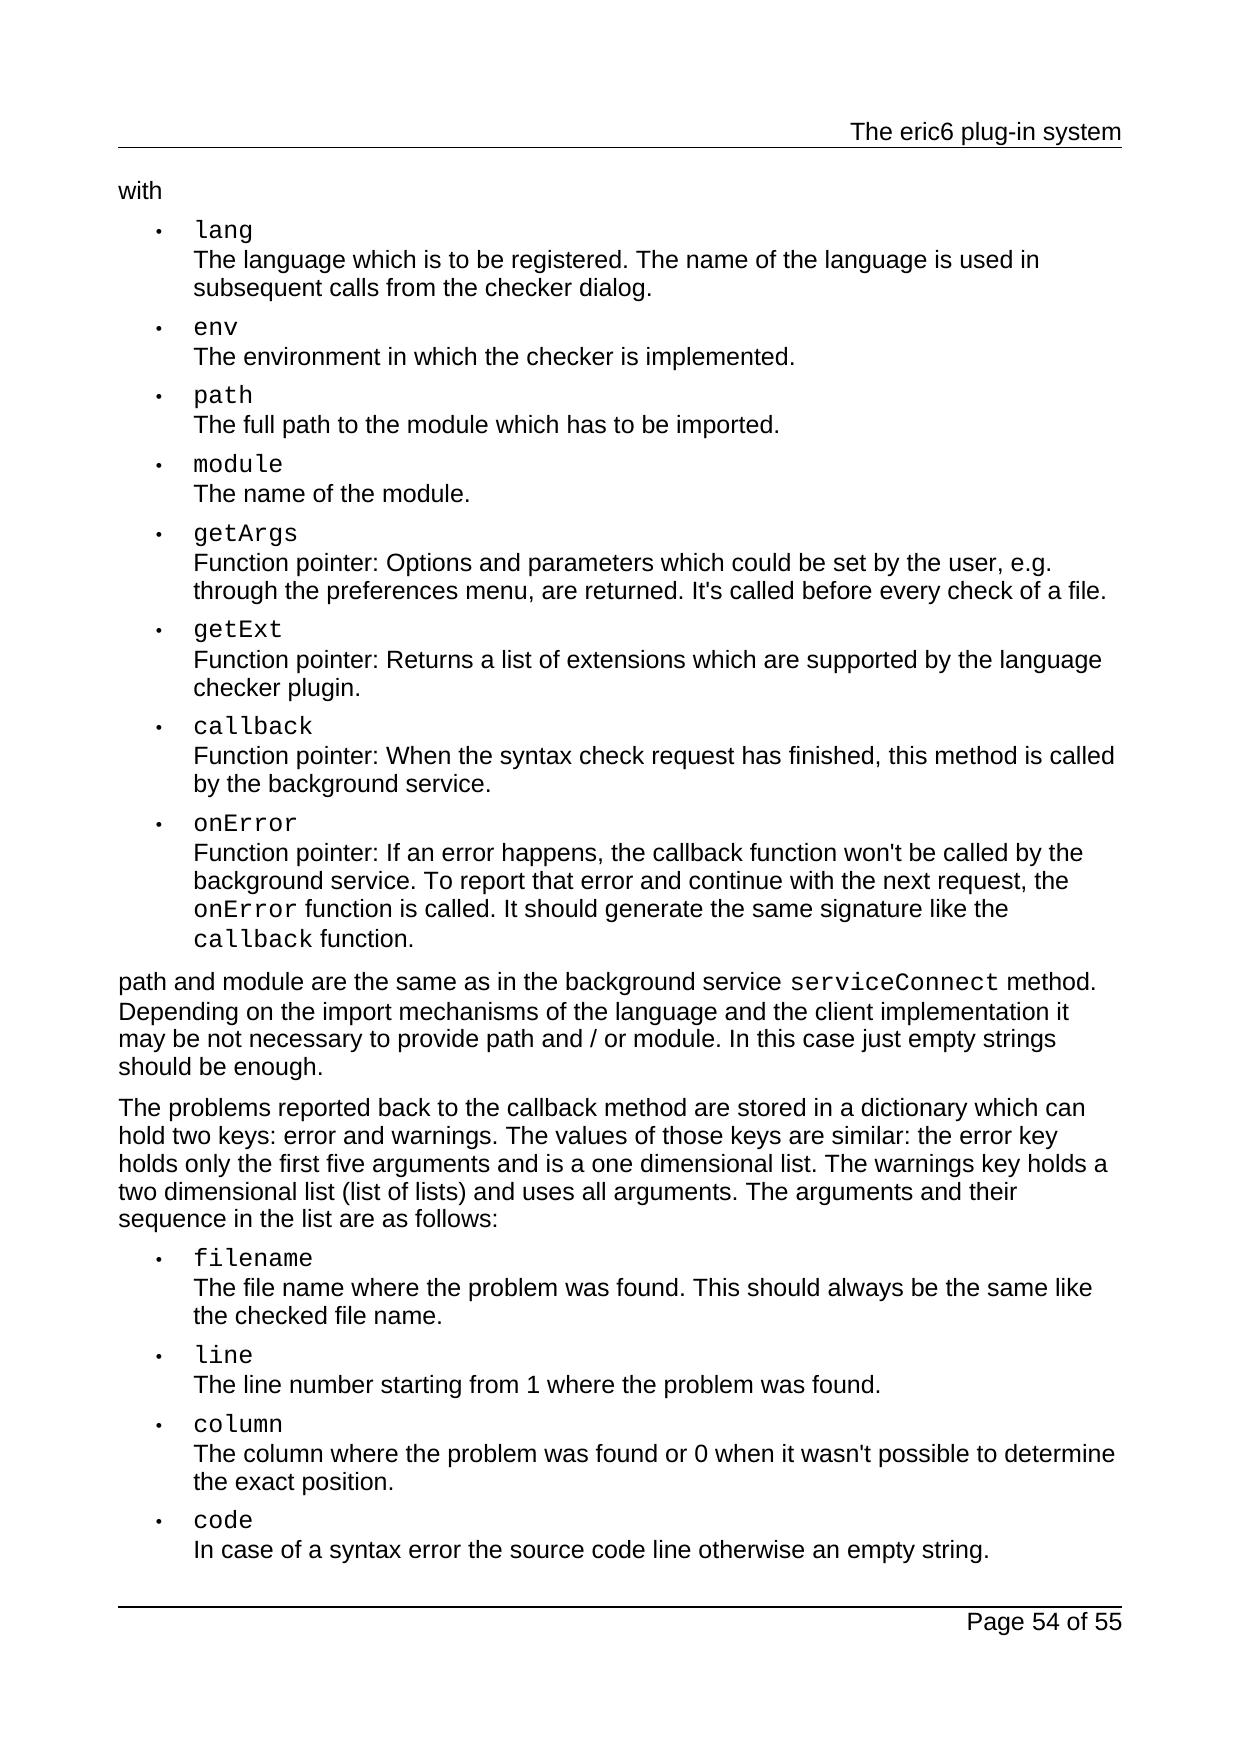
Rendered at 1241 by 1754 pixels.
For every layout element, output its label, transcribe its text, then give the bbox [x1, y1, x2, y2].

text The problems reported back to the callback method are stored in a dictionary which can hold two keys: error and warnings. The values of those keys are similar: the error key holds only the first five arguments and is a one dimensional list. The warnings key holds a two dimensional list (list of lists) and uses all arguments. The arguments and their sequence in the list are as follows: [118, 1094, 1122, 1233]
list getExt Function pointer: Returns a list of extensions which are supported by the language checker plugin. [156, 617, 1122, 701]
list line The line number starting from 1 where the problem was found. [156, 1342, 1122, 1399]
list column The column where the problem was found or 0 when it wasn't possible to determine the exact position. [156, 1411, 1122, 1495]
list callback Function pointer: When the syntax check request has finished, this method is called by the background service. [156, 714, 1122, 798]
text path and module are the same as in the background service serviceConnect method. Depending on the import mechanisms of the language and the client implementation it may be not necessary to provide path and / or module. In this case just empty strings should be enough. [118, 967, 1122, 1081]
list onError Function pointer: If an error happens, the callback function won't be called by the background service. To report that error and continue with the next request, the onError function is called. It should generate the same signature like the callback function. [156, 810, 1122, 955]
text with [118, 177, 1122, 205]
list path The full path to the module which has to be imported. [156, 383, 1122, 439]
list lang The language which is to be registered. The name of the language is used in subsequent calls from the checker dialog. [156, 217, 1122, 302]
list code In case of a syntax error the source code line otherwise an empty string. [156, 1508, 1122, 1564]
list filename The file name where the problem was found. This should always be the same like the checked file name. [156, 1246, 1122, 1330]
list getArgs Function pointer: Options and parameters which could be set by the user, e.g. through the preferences menu, are returned. It's called before every check of a file. [156, 520, 1122, 604]
list env The environment in which the checker is implemented. [156, 314, 1122, 370]
list module The name of the module. [156, 452, 1122, 508]
